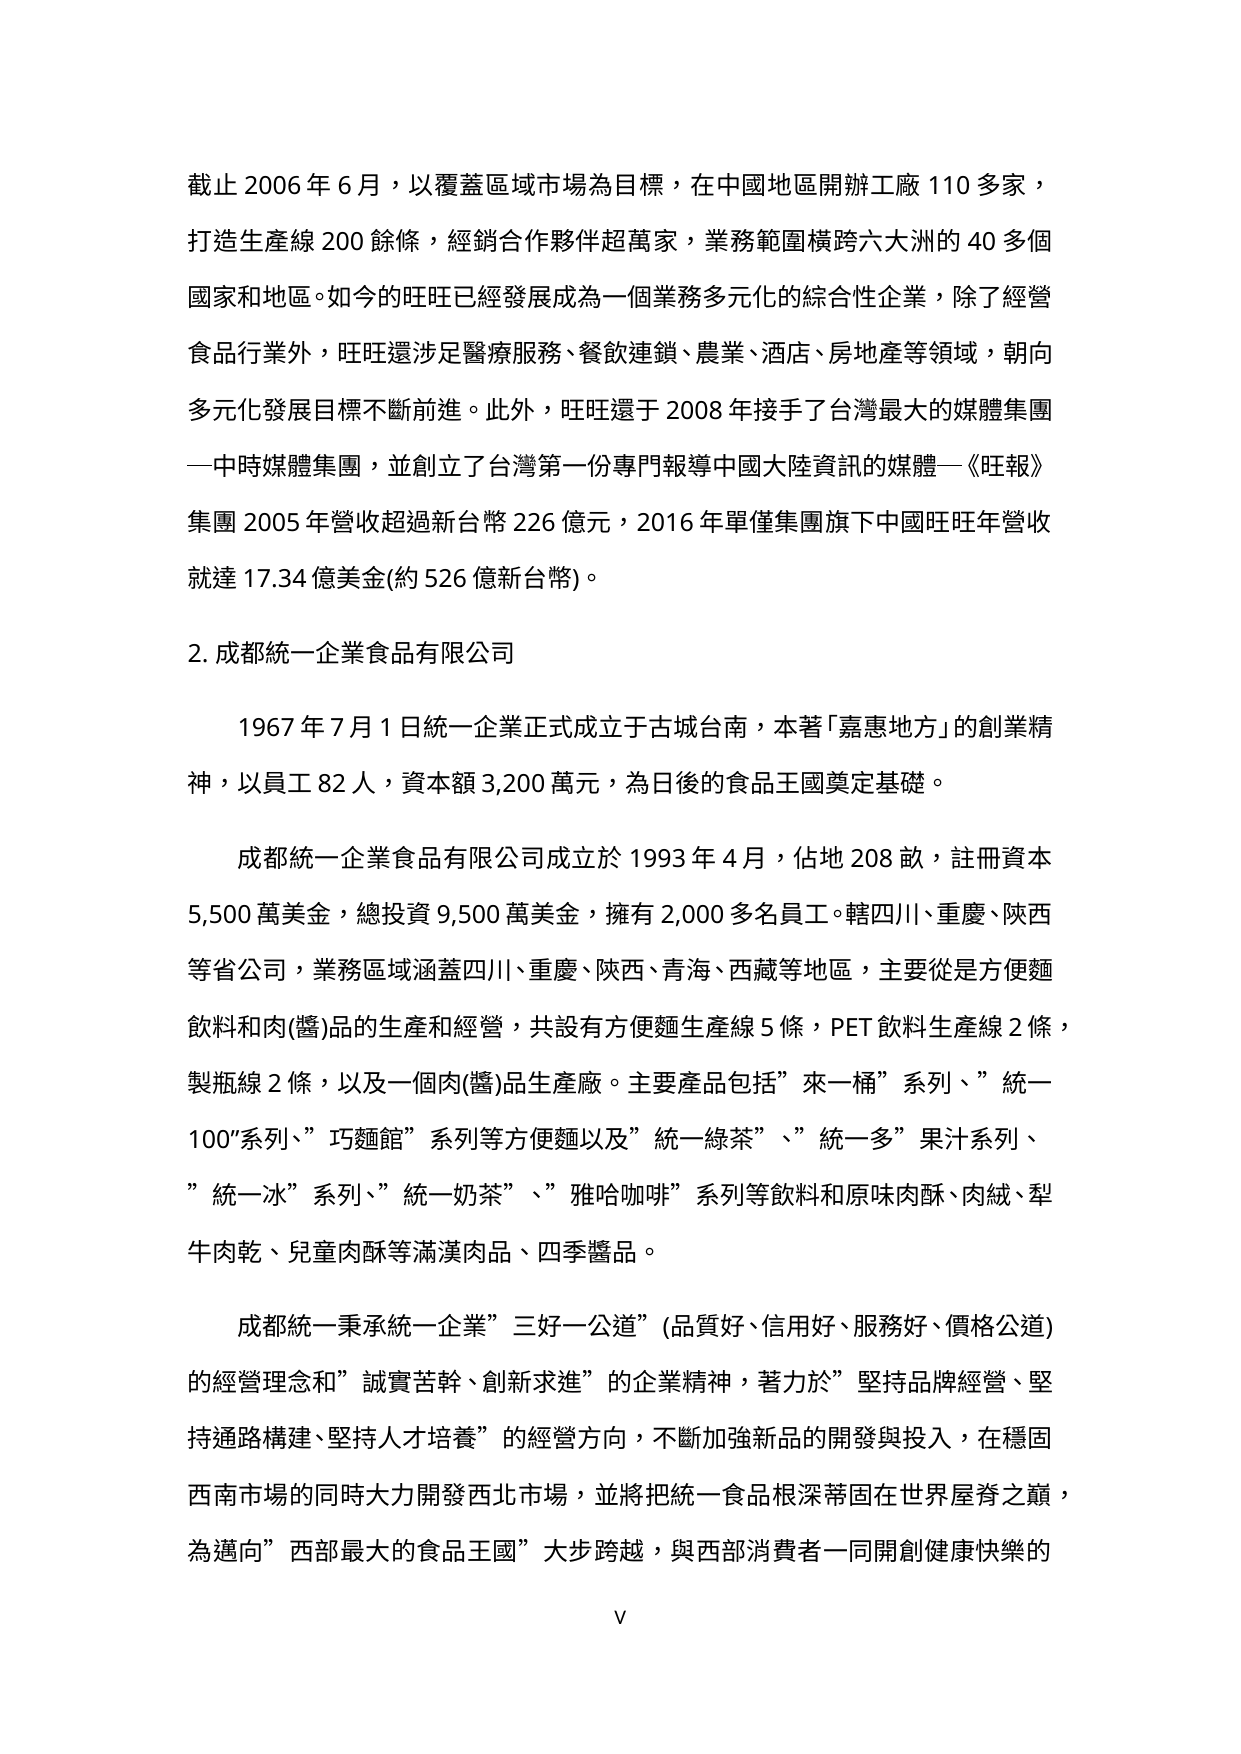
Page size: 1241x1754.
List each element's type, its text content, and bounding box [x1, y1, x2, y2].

text 成都統一企業食品有限公司成立於1993年4月，佔地208畝，註冊資本5,500萬美金，總投資9,500萬美金，擁有2,000多名員工。轄四川、重慶、陝西等省公司，業務區域涵蓋四川、重慶、陝西、青海、西藏等地區，主要從是方便麵、飲料和肉(醬)品的生產和經營，共設有方便麵生產線5條，PET飲料生產線2條，製瓶線2條，以及一個肉(醬)品生產廠。主要產品包括”來一桶”系列、”統一100”系列、”巧麵館”系列等方便麵以及”統一綠茶”、”統一多”果汁系列、”統一冰”系列、”統一奶茶”、”雅哈咖啡”系列等飲料和原味肉酥、肉絨、犁牛肉乾、兒童肉酥等滿漢肉品、四季醬品。 [187, 838, 1053, 1269]
text 旺旺自投資大陸市場以來，足跡遍佈中國大陸、台灣、香港、新加坡、日本。截止2006年6月，以覆蓋區域市場為目標，在中國地區開辦工廠110多家，打造生產線200餘條，經銷合作夥伴超萬家，業務範圍橫跨六大洲的40多個國家和地區。如今的旺旺已經發展成為一個業務多元化的綜合性企業，除了經營食品行業外，旺旺還涉足醫療服務、餐飲連鎖、農業、酒店、房地產等領域，朝向多元化發展目標不斷前進。此外，旺旺還于2008年接手了台灣最大的媒體集團─中時媒體集團，並創立了台灣第一份專門報導中國大陸資訊的媒體─《旺報》，集團2005年營收超過新台幣226億元，2016年單僅集團旗下中國旺旺年營收就達17.34億美金(約526億新台幣)。 [187, 164, 1053, 596]
text 1967年7月1日統一企業正式成立于古城台南，本著「嘉惠地方」的創業精神，以員工82人，資本額3,200萬元，為日後的食品王國奠定基礎。 [187, 707, 1053, 801]
text 成都統一秉承統一企業”三好一公道”(品質好、信用好、服務好、價格公道)的經營理念和”誠實苦幹、創新求進”的企業精神，著力於”堅持品牌經營、堅持通路構建、堅持人才培養”的經營方向，不斷加強新品的開發與投入，在穩固西南市場的同時大力開發西北市場，並將把統一食品根深蒂固在世界屋脊之巔，為邁向”西部最大的食品王國”大步跨越，與西部消費者一同開創健康快樂的明天。 [187, 1306, 1053, 1568]
text 2. 成都統一企業食品有限公司 [187, 633, 1053, 670]
